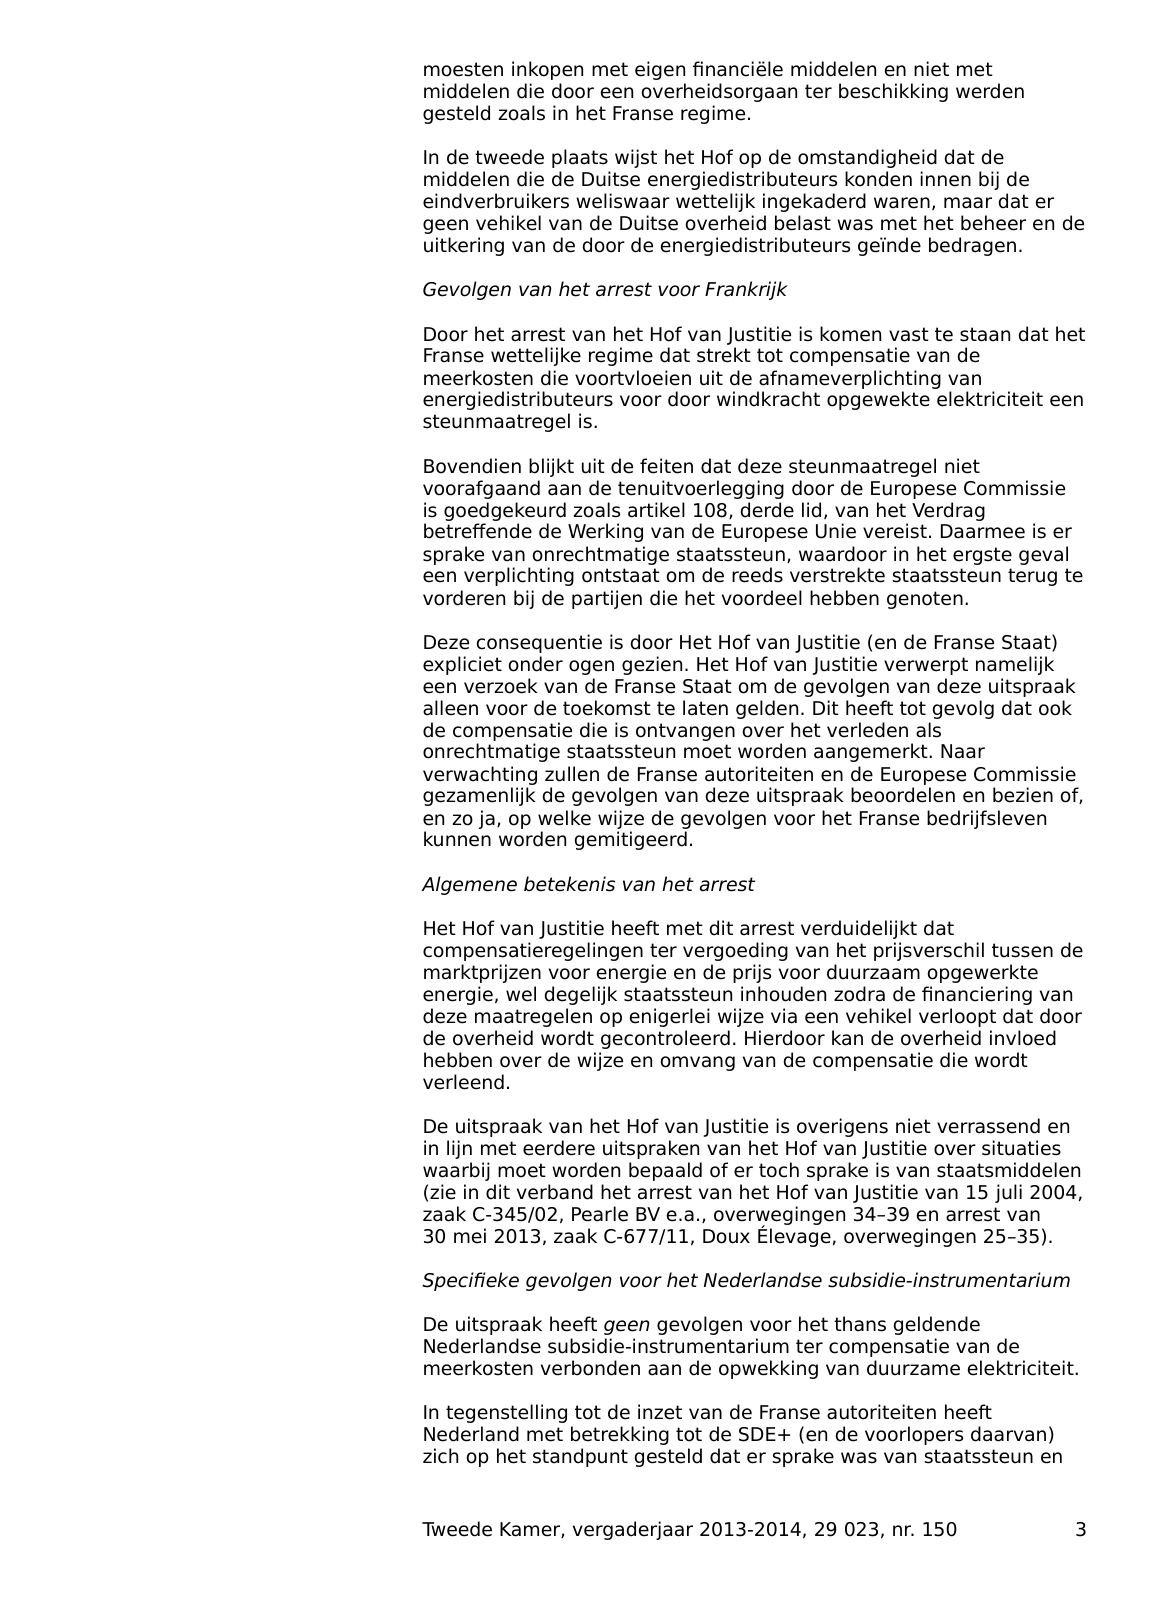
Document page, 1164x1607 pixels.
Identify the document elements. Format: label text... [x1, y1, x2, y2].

text In tegenstelling tot de inzet van de Franse autoriteiten heeft Nederland met betrekking tot de SDE+ (en de voorlopers daarvan) zich op het standpunt gesteld dat er sprake was van staatssteun en [422, 1402, 1087, 1468]
subtitle Algemene betekenis van het arrest [422, 873, 1087, 896]
text De uitspraak van het Hof van Justitie is overigens niet verrassend en in lijn met eerdere uitspraken van het Hof van Justitie over situaties waarbij moet worden bepaald of er toch sprake is van staatsmiddelen (zie in dit verband het arrest van het Hof van Justitie van 15 juli 2004, zaak C-345/02, Pearle BV e.a., overwegingen 34–39 en arrest van 30 mei 2013, zaak C-677/11, Doux Élevage, overwegingen 25–35). [422, 1116, 1087, 1248]
text De uitspraak heeft geen gevolgen voor het thans geldende Nederlandse subsidie-instrumentarium ter compensatie van de meerkosten verbonden aan de opwekking van duurzame elektriciteit. [422, 1314, 1087, 1380]
subtitle Specifieke gevolgen voor het Nederlandse subsidie-instrumentarium [422, 1270, 1087, 1292]
text Deze consequentie is door Het Hof van Justitie (en de Franse Staat) expliciet onder ogen gezien. Het Hof van Justitie verwerpt namelijk een verzoek van de Franse Staat om de gevolgen van deze uitspraak alleen voor de toekomst te laten gelden. Dit heeft tot gevolg dat ook de compensatie die is ontvangen over het verleden als onrechtmatige staatssteun moet worden aangemerkt. Naar verwachting zullen de Franse autoriteiten en de Europese Commissie gezamenlijk de gevolgen van deze uitspraak beoordelen en bezien of, en zo ja, op welke wijze de gevolgen voor het Franse bedrijfsleven kunnen worden gemitigeerd. [422, 632, 1087, 851]
subtitle Gevolgen van het arrest voor Frankrijk [422, 279, 1087, 301]
text Door het arrest van het Hof van Justitie is komen vast te staan dat het Franse wettelijke regime dat strekt tot compensatie van de meerkosten die voortvloeien uit de afnameverplichting van energiedistributeurs voor door windkracht opgewekte elektriciteit een steunmaatregel is. [422, 323, 1087, 433]
text Het Hof van Justitie heeft met dit arrest verduidelijkt dat compensatieregelingen ter vergoeding van het prijsverschil tussen de marktprijzen voor energie en de prijs voor duurzaam opgewerkte energie, wel degelijk staatssteun inhouden zodra de financiering van deze maatregelen op enigerlei wijze via een vehikel verloopt dat door de overheid wordt gecontroleerd. Hierdoor kan de overheid invloed hebben over de wijze en omvang van de compensatie die wordt verleend. [422, 918, 1087, 1093]
text Bovendien blijkt uit de feiten dat deze steunmaatregel niet voorafgaand aan de tenuitvoerlegging door de Europese Commissie is goedgekeurd zoals artikel 108, derde lid, van het Verdrag betreffende de Werking van de Europese Unie vereist. Daarmee is er sprake van onrechtmatige staatssteun, waardoor in het ergste geval een verplichting ontstaat om de reeds verstrekte staatssteun terug te vorderen bij de partijen die het voordeel hebben genoten. [422, 456, 1087, 609]
text In de tweede plaats wijst het Hof op de omstandigheid dat de middelen die de Duitse energiedistributeurs konden innen bij de eindverbruikers weliswaar wettelijk ingekaderd waren, maar dat er geen vehikel van de Duitse overheid belast was met het beheer en de uitkering van de door de energiedistributeurs geïnde bedragen. [422, 147, 1087, 257]
text moesten inkopen met eigen financiële middelen en niet met middelen die door een overheidsorgaan ter beschikking werden gesteld zoals in het Franse regime. [422, 59, 1087, 125]
